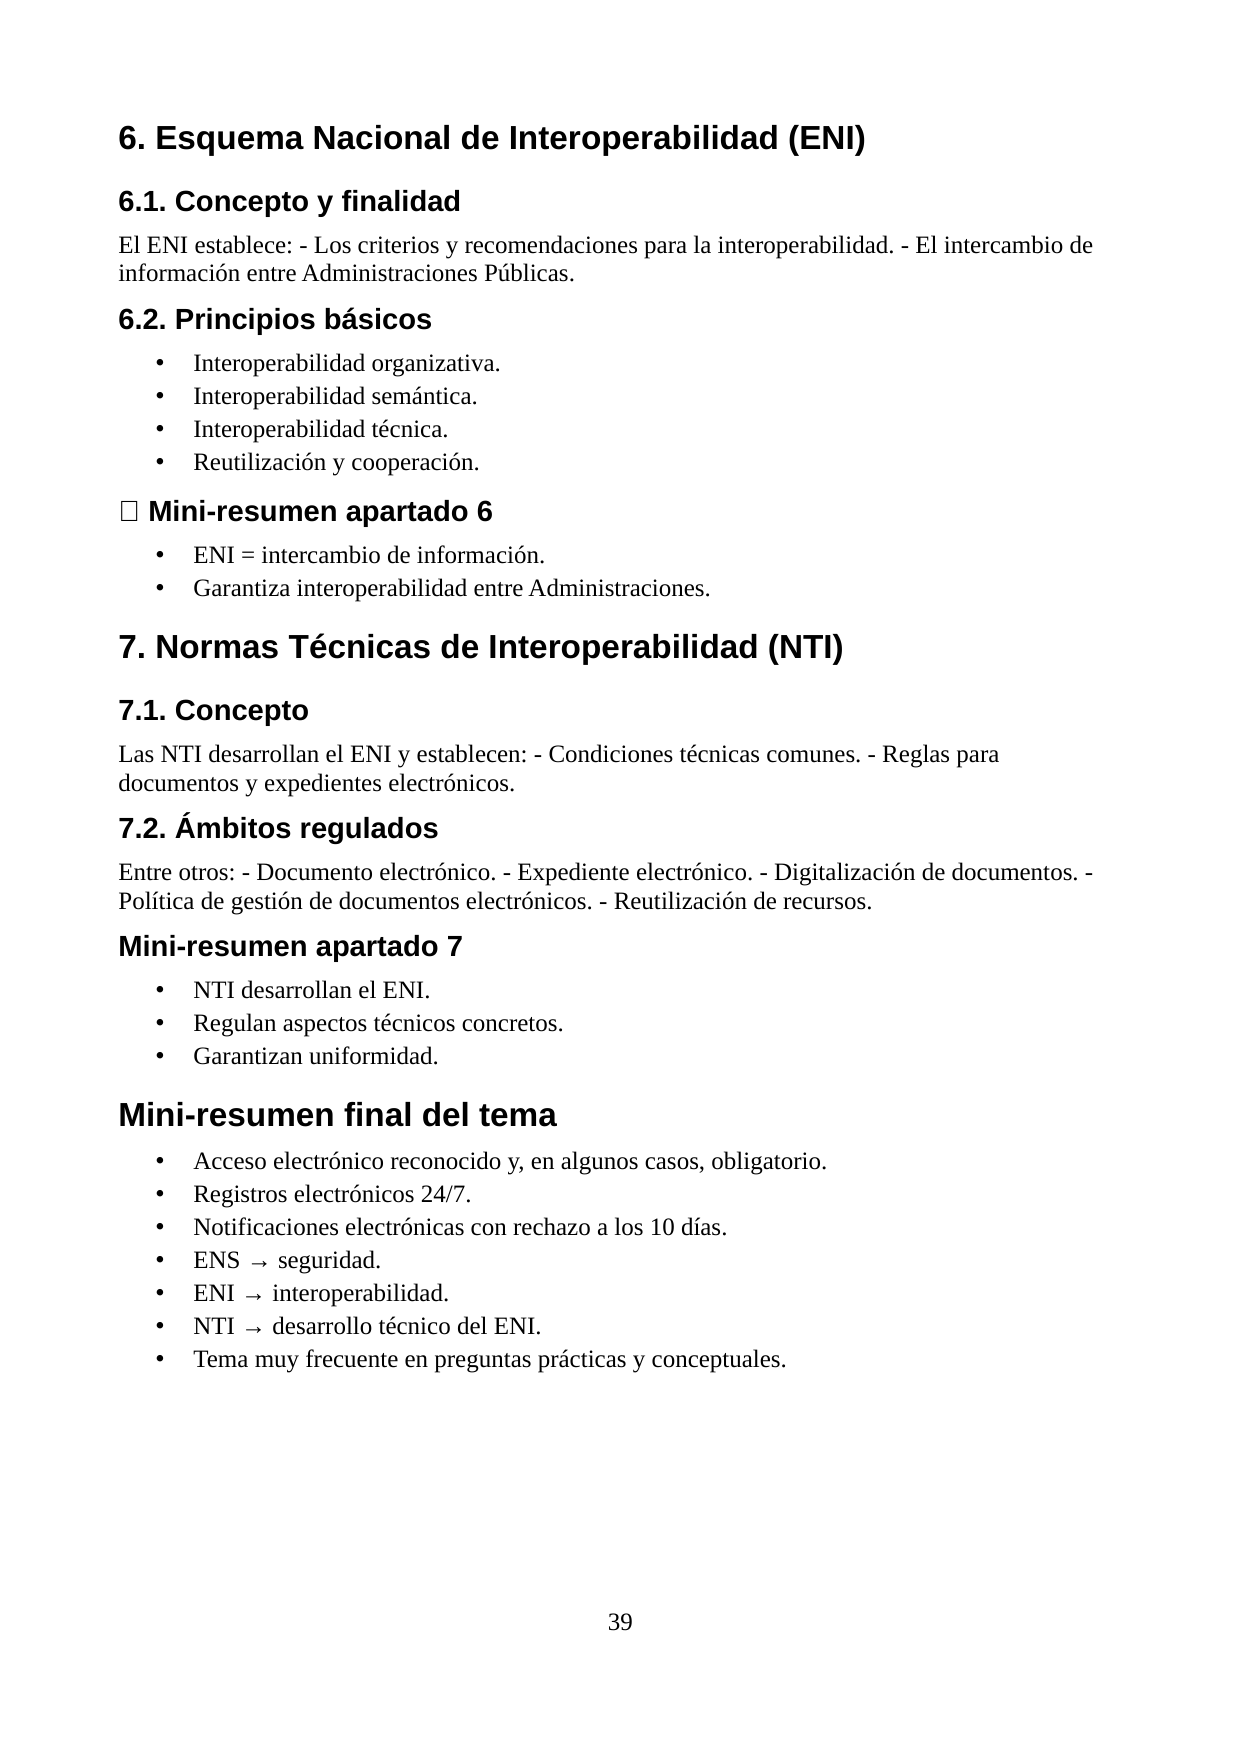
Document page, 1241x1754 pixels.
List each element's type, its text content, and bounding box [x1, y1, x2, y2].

subtitle 7.1. Concepto [118, 693, 1122, 726]
list NTI → desarrollo técnico del ENI. [156, 1311, 1122, 1340]
list Regulan aspectos técnicos concretos. [156, 1008, 1122, 1037]
subtitle 🧠 Mini-resumen apartado 6 [118, 494, 1122, 528]
list Interoperabilidad organizativa. [156, 348, 1122, 377]
list NTI desarrollan el ENI. [156, 975, 1122, 1004]
list Notificaciones electrónicas con rechazo a los 10 días. [156, 1212, 1122, 1241]
list Interoperabilidad semántica. [156, 381, 1122, 409]
subtitle 6.1. Concepto y finalidad [118, 184, 1122, 217]
subtitle 6. Esquema Nacional de Interoperabilidad (ENI) [118, 118, 1122, 157]
text El ENI establece: - Los criterios y recomendaciones para la interoperabilidad. - El intercambio de información entre Administraciones Públicas. [118, 230, 1122, 287]
subtitle Mini-resumen apartado 7 [118, 929, 1122, 963]
list Tema muy frecuente en preguntas prácticas y conceptuales. [156, 1344, 1122, 1373]
list Interoperabilidad técnica. [156, 414, 1122, 443]
list ENS → seguridad. [156, 1245, 1122, 1274]
list Registros electrónicos 24/7. [156, 1179, 1122, 1208]
list Acceso electrónico reconocido y, en algunos casos, obligatorio. [156, 1146, 1122, 1175]
subtitle Mini-resumen final del tema [118, 1095, 1122, 1133]
list ENI = intercambio de información. [156, 541, 1122, 569]
list ENI → interoperabilidad. [156, 1278, 1122, 1307]
list Reutilización y cooperación. [156, 447, 1122, 476]
subtitle 6.2. Principios básicos [118, 302, 1122, 335]
list Garantizan uniformidad. [156, 1041, 1122, 1070]
text Las NTI desarrollan el ENI y establecen: - Condiciones técnicas comunes. - Reglas para documentos y expedientes electrónicos. [118, 739, 1122, 796]
subtitle 7.2. Ámbitos regulados [118, 811, 1122, 844]
list Garantiza interoperabilidad entre Administraciones. [156, 573, 1122, 602]
subtitle 7. Normas Técnicas de Interoperabilidad (NTI) [118, 627, 1122, 666]
text Entre otros: - Documento electrónico. - Expediente electrónico. - Digitalización de documentos. - Política de gestión de documentos electrónicos. - Reutilización de recursos. [118, 857, 1122, 914]
